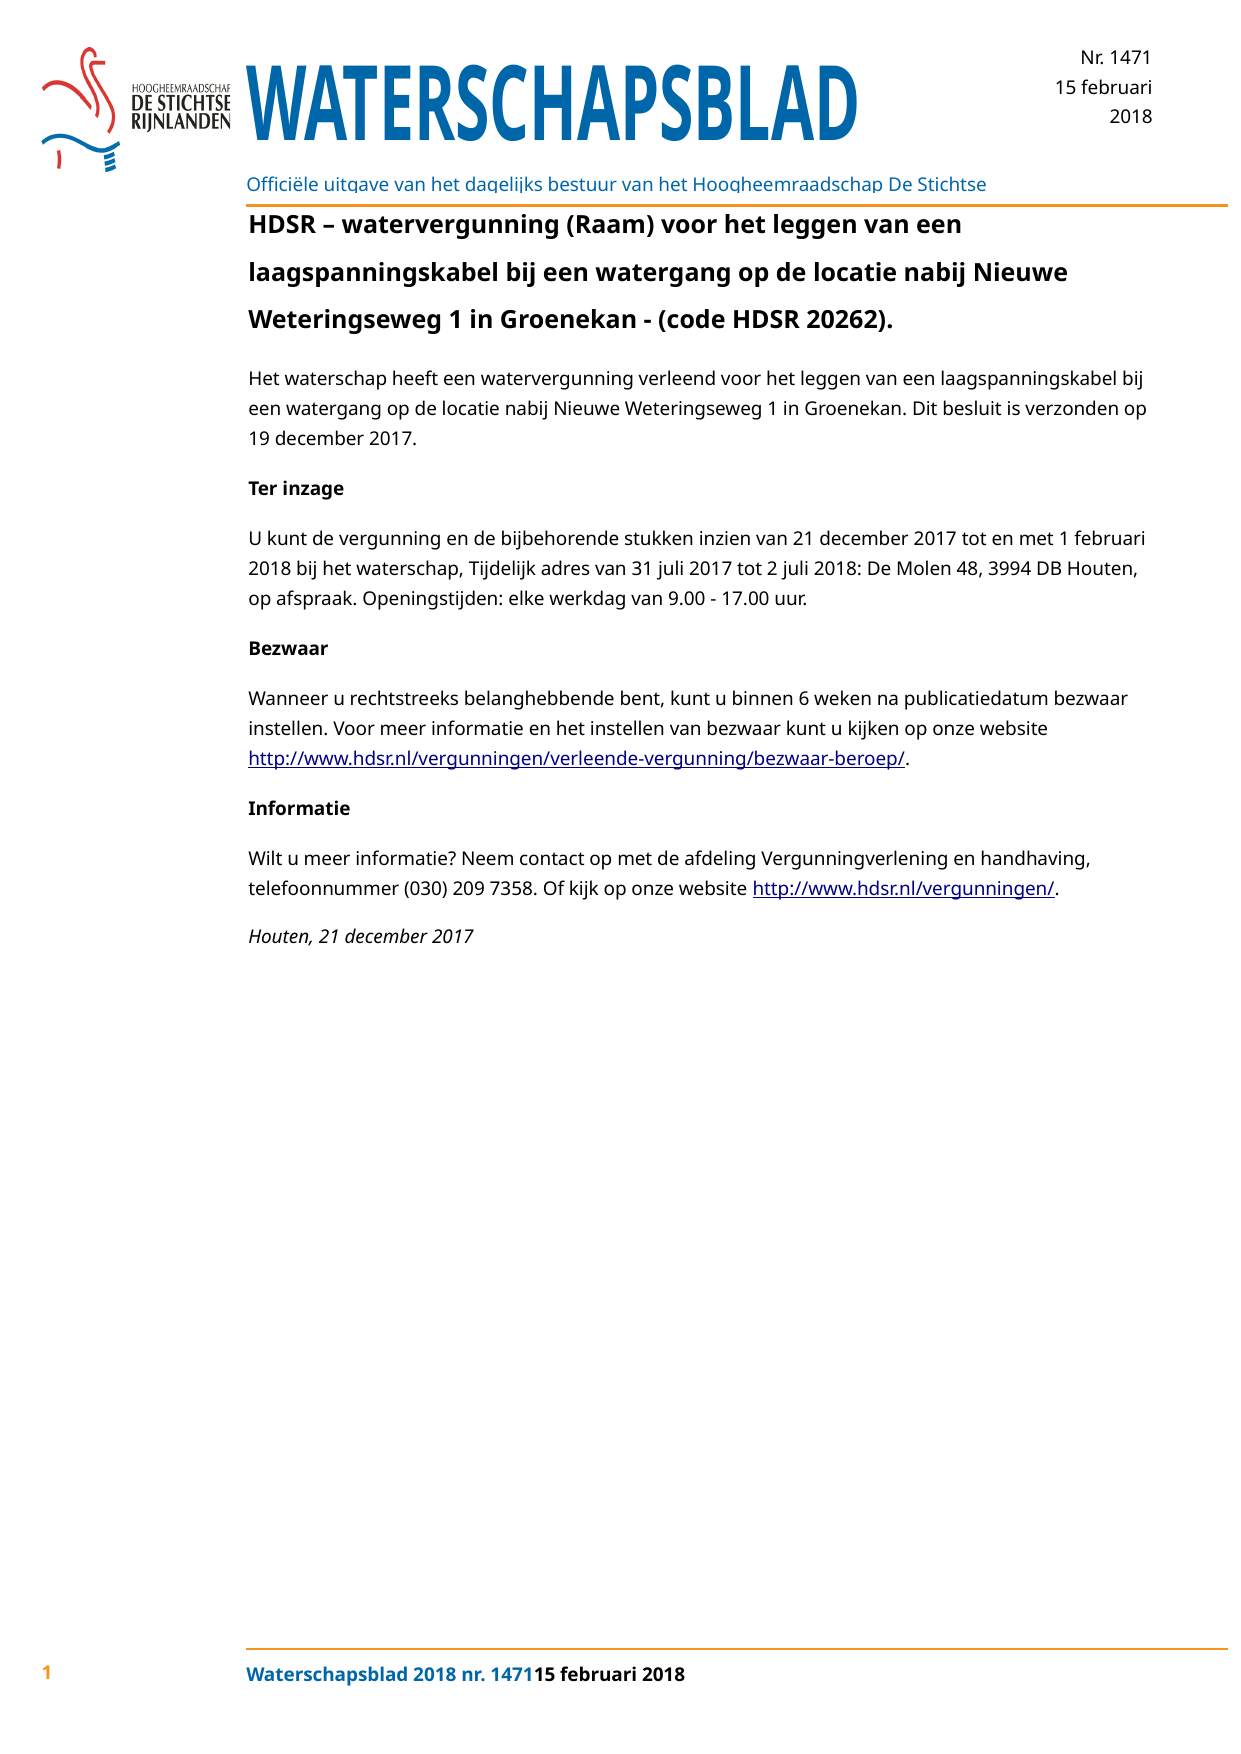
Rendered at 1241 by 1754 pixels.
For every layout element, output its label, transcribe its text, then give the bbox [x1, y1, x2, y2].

text Bezwaar [248, 635, 1152, 661]
text Ter inzage [248, 475, 1152, 501]
text HDSR – watervergunning (Raam) voor het leggen van een laagspanningskabel bij een watergang op de locatie nabij Nieuwe Weteringseweg 1 in Groenekan - (code HDSR 20262). [248, 207, 1152, 336]
picture [41, 47, 231, 172]
text Informatie [248, 795, 1152, 821]
text Wilt u meer informatie? Neem contact op met de afdeling Vergunningverlening en handhaving, telefoonnummer (030) 209 7358. Of kijk op onze website http://www.hdsr.nl/vergunningen/. [248, 846, 1152, 901]
text Houten, 21 december 2017 [248, 923, 1152, 949]
text U kunt de vergunning en de bijbehorende stukken inzien van 21 december 2017 tot en met 1 februari 2018 bij het waterschap, Tijdelijk adres van 31 juli 2017 tot 2 juli 2018: De Molen 48, 3994 DB Houten, op afspraak. Openingstijden: elke werkdag van 9.00 - 17.00 uur. [248, 526, 1152, 610]
text Wanneer u rechtstreeks belanghebbende bent, kunt u binnen 6 weken na publicatiedatum bezwaar instellen. Voor meer informatie en het instellen van bezwaar kunt u kijken op onze website http://www.hdsr.nl/vergunningen/verleende-vergunning/bezwaar-beroep/. [248, 686, 1152, 770]
text Het waterschap heeft een watervergunning verleend voor het leggen van een laagspanningskabel bij een watergang op de locatie nabij Nieuwe Weteringseweg 1 in Groenekan. Dit besluit is verzonden op 19 december 2017. [248, 366, 1152, 450]
